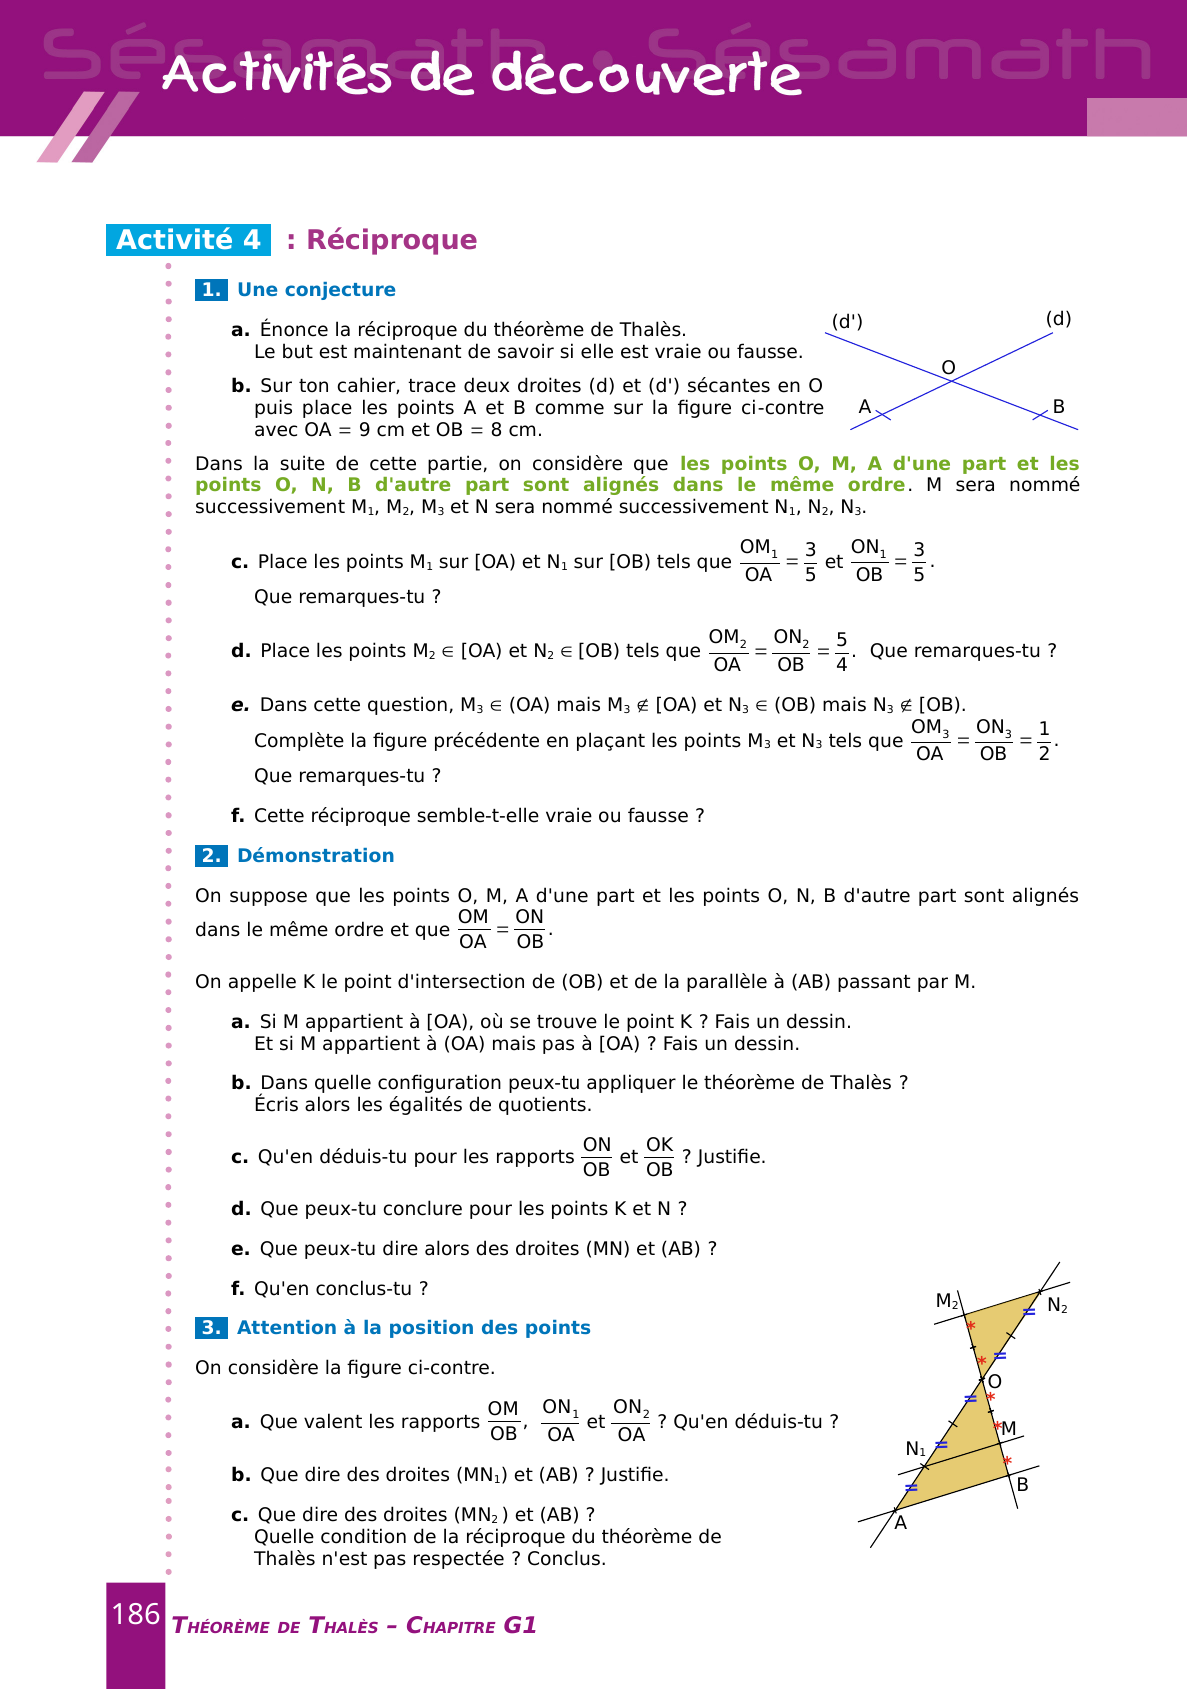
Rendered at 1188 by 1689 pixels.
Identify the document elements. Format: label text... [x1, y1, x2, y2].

list Quelle condition de la réciproque du théorème de Thalès n'est pas respectée ? Conclus. [224, 1526, 1081, 1570]
text On considère la figure ci-contre. [195, 1357, 980, 1379]
list Que peux-tu dire alors des droites (MN) et (AB) ? [224, 1238, 1081, 1260]
list On appelle K le point d'intersection de (OB) et de la parallèle à (AB) passant par M. [195, 971, 1081, 993]
list Que peux-tu conclure pour les points K et N ? [224, 1198, 1081, 1220]
list Place les points M2 ∈ [OA) et N2 ∈ [OB) tels que Que remarques-tu ? [224, 626, 1081, 676]
list Dans quelle configuration peux-tu appliquer le théorème de Thalès ? Écris alors les égalités de quotients. [224, 1072, 1081, 1116]
list Une conjecture [228, 279, 1081, 301]
picture [0, 0, 1187, 163]
list Que dire des droites (MN2 ) et (AB) ? [887, 1504, 1081, 1526]
list Que valent les rapportset? Qu'en déduis-tu ? [989, 1397, 1081, 1446]
list Cette réciproque semble-t-elle vraie ou fausse ? [224, 805, 1081, 827]
list Dans cette question, M3 ∈ (OA) mais M3 ∉ [OA) et N3 ∈ (OB) mais N3 ∉ [OB). Complète la figure précédente en plaçant les points M3 et N3 tels que Que remarques-tu ? [224, 694, 1081, 787]
list Qu'en conclus-tu ? [224, 1278, 1047, 1299]
list Et si M appartient à (OA) mais pas à [OA) ? Fais un dessin. [224, 1032, 1081, 1054]
list On suppose que les points O, M, A d'une part et les points O, N, B d'autre part sont alignés dans le même ordre et que [195, 884, 1081, 953]
list [1038, 1278, 1081, 1299]
list Démonstration [228, 845, 1081, 867]
text [985, 1357, 1081, 1379]
list Sur ton cahier, trace deux droites (d) et (d') sécantes en O puis place les points A et B comme sur la figure ci‑contre avec OA = 9 cm et OB = 8 cm. [224, 375, 1081, 441]
list Que valent les rapportset? Qu'en déduis-tu ? [224, 1397, 968, 1446]
list Attention à la position des points [1013, 1317, 1081, 1339]
text Dans la suite de cette partie, on considère que les points O, M, A d'une part et les points O, N, B d'autre part sont alignés dans le même ordre. M sera nommé successivement M1, M2, M3 et N sera nommé successivement N1, N2, N3. [195, 452, 1081, 518]
list : Réciproque [271, 224, 1081, 256]
list Que dire des droites (MN2 ) et (AB) ? [224, 1504, 898, 1526]
list Place les points M1 sur [OA) et N1 sur [OB) tels queet Que remarques-tu ? [224, 536, 1081, 608]
list [994, 341, 1081, 363]
list [851, 341, 1032, 363]
list Attention à la position des points [228, 1317, 970, 1339]
list Énonce la réciproque du théorème de Thalès. [224, 319, 1081, 341]
list Que dire des droites (MN1) et (AB) ? Justifie. [1007, 1464, 1081, 1486]
list Qu'en déduis-tu pour les rapportset? Justifie. [224, 1134, 1081, 1181]
list Si M appartient à [OA), où se trouve le point K ? Fais un dessin. [224, 1011, 1081, 1032]
list Que dire des droites (MN1) et (AB) ? Justifie. [224, 1464, 921, 1486]
list Le but est maintenant de savoir si elle est vraie ou fausse. [224, 341, 899, 363]
